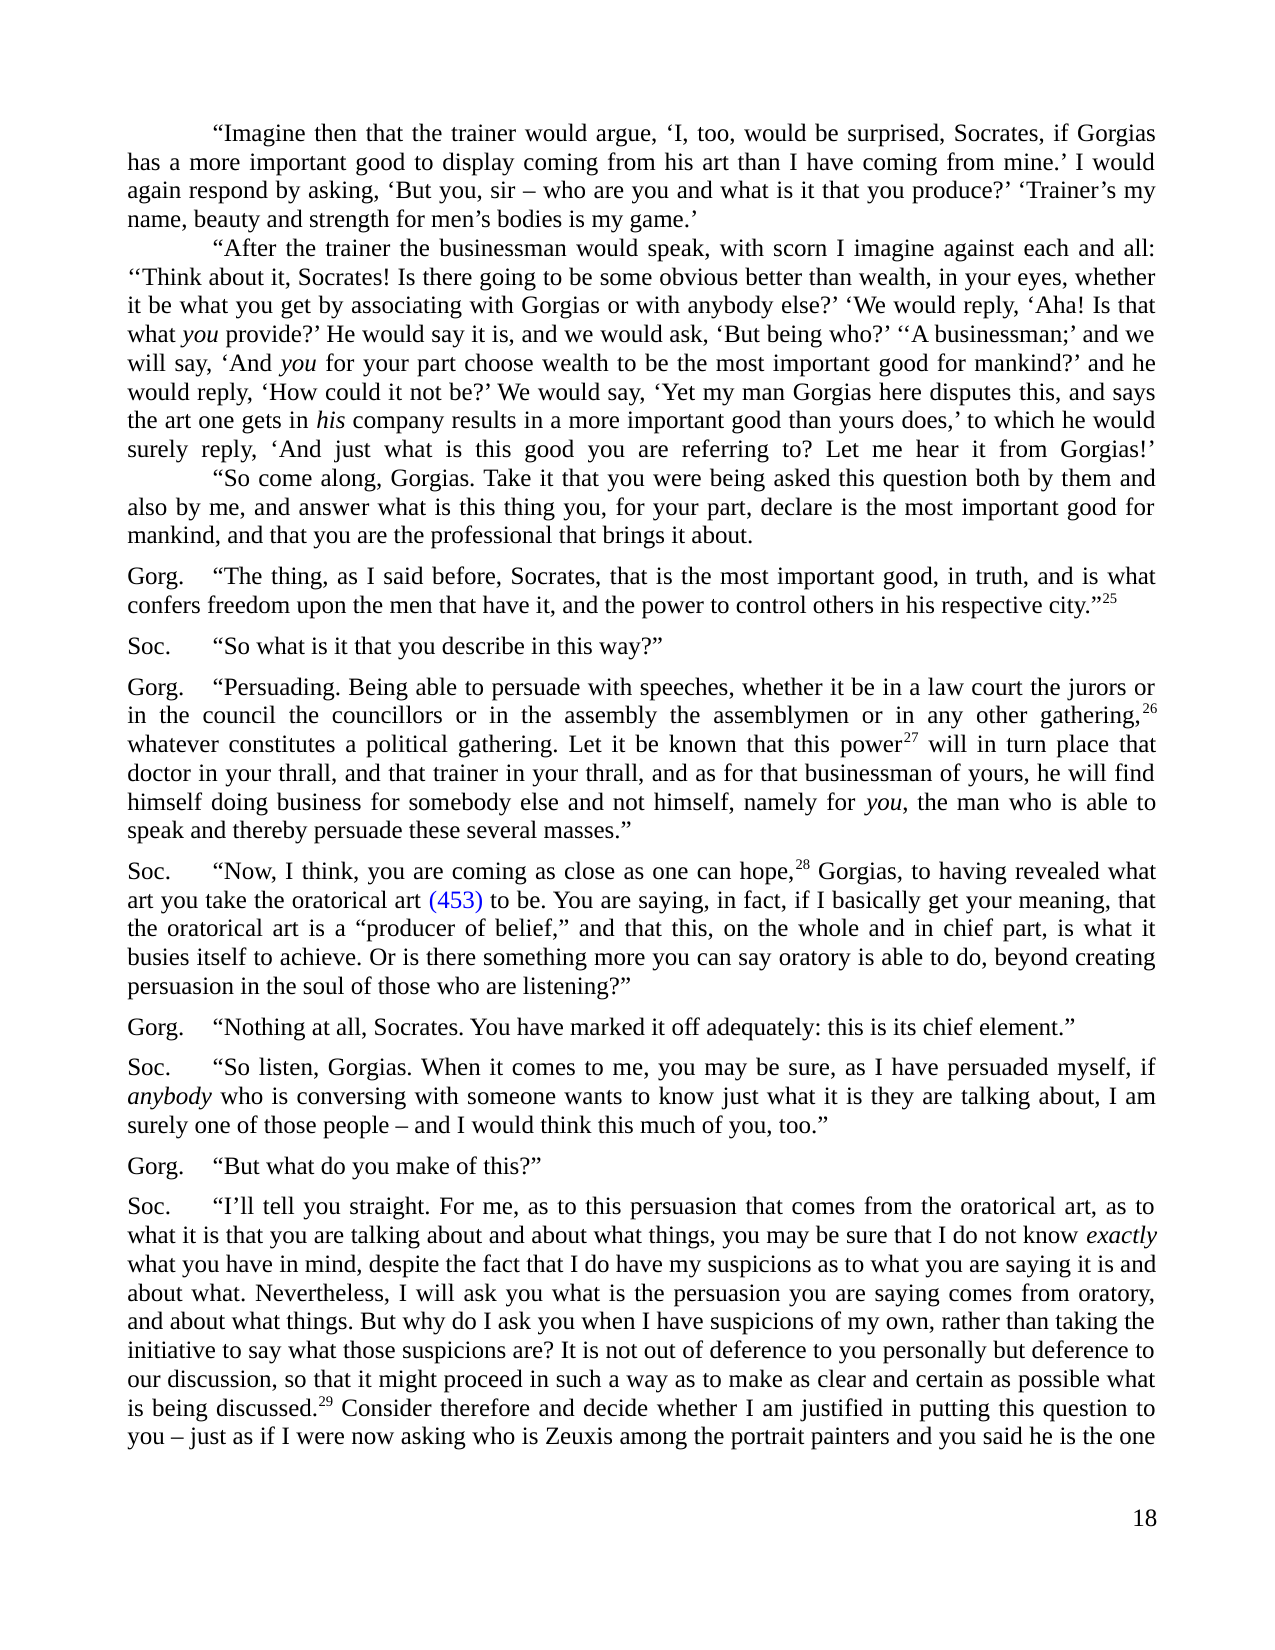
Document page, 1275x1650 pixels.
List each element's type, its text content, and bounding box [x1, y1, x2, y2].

text “Imagine then that the trainer would argue, ‘I, too, would be surprised, Socrates, if Gorgias has a more important good to display coming from his art than I have coming from mine.’ I would again respond by asking, ‘But you, sir – who are you and what is it that you produce?’ ‘Trainer’s my name, beauty and strength for men’s bodies is my game.’ “After the trainer the businessman would speak, with scorn I imagine against each and all: ‘‘Think about it, Socrates! Is there going to be some obvious better than wealth, in your eyes, whether it be what you get by associating with Gorgias or with anybody else?’ ‘We would reply, ‘Aha! Is that what you provide?’ He would say it is, and we would ask, ‘But being who?’ ‘‘A businessman;’ and we will say, ‘And you for your part choose wealth to be the most important good for mankind?’ and he would reply, ‘How could it not be?’ We would say, ‘Yet my man Gorgias here disputes this, and says the art one gets in his company results in a more important good than yours does,’ to which he would surely reply, ‘And just what is this good you are referring to? Let me hear it from Gorgias!’ “So come along, Gorgias. Take it that you were being asked this question both by them and also by me, and answer what is this thing you, for your part, declare is the most important good for mankind, and that you are the professional that brings it about. [127, 118, 1157, 549]
text Soc. “So listen, Gorgias. When it comes to me, you may be sure, as I have persuaded myself, if anybody who is conversing with someone wants to know just what it is they are talking about, I am surely one of those people – and I would think this much of you, too.” [127, 1052, 1157, 1139]
text Gorg. “But what do you make of this?” [127, 1151, 1157, 1179]
text Soc. “I’ll tell you straight. For me, as to this persuasion that comes from the oratorical art, as to what it is that you are talking about and about what things, you may be sure that I do not know exactly what you have in mind, despite the fact that I do have my suspicions as to what you are saying it is and about what. Nevertheless, I will ask you what is the persuasion you are saying comes from oratory, and about what things. But why do I ask you when I have suspicions of my own, rather than taking the initiative to say what those suspicions are? It is not out of deference to you personally but deference to our discussion, so that it might proceed in such a way as to make as clear and certain as possible what is being discussed. Consider therefore and decide whether I am justified in putting this question to you – just as if I were now asking who is Zeuxis among the portrait painters and you said he is the one [127, 1191, 1157, 1450]
text Soc. “So what is it that you describe in this way?” [127, 631, 1157, 659]
text Soc. “Now, I think, you are coming as close as one can hope, Gorgias, to having revealed what art you take the oratorical art (453) to be. You are saying, in fact, if I basically get your meaning, that the oratorical art is a “producer of belief,” and that this, on the whole and in chief part, is what it busies itself to achieve. Or is there something more you can say oratory is able to do, beyond creating persuasion in the soul of those who are listening?” [127, 856, 1157, 1000]
text Gorg. “Persuading. Being able to persuade with speeches, whether it be in a law court the jurors or in the council the councillors or in the assembly the assemblymen or in any other gathering, whatever constitutes a political gathering. Let it be known that this power will in turn place that doctor in your thrall, and that trainer in your thrall, and as for that businessman of yours, he will find himself doing business for somebody else and not himself, namely for you, the man who is able to speak and thereby persuade these several masses.” [127, 672, 1157, 844]
text Gorg. “Nothing at all, Socrates. You have marked it off adequately: this is its chief element.” [127, 1012, 1157, 1041]
text Gorg. “The thing, as I said before, Socrates, that is the most important good, in truth, and is what confers freedom upon the men that have it, and the power to control others in his respective city.” [127, 561, 1157, 619]
